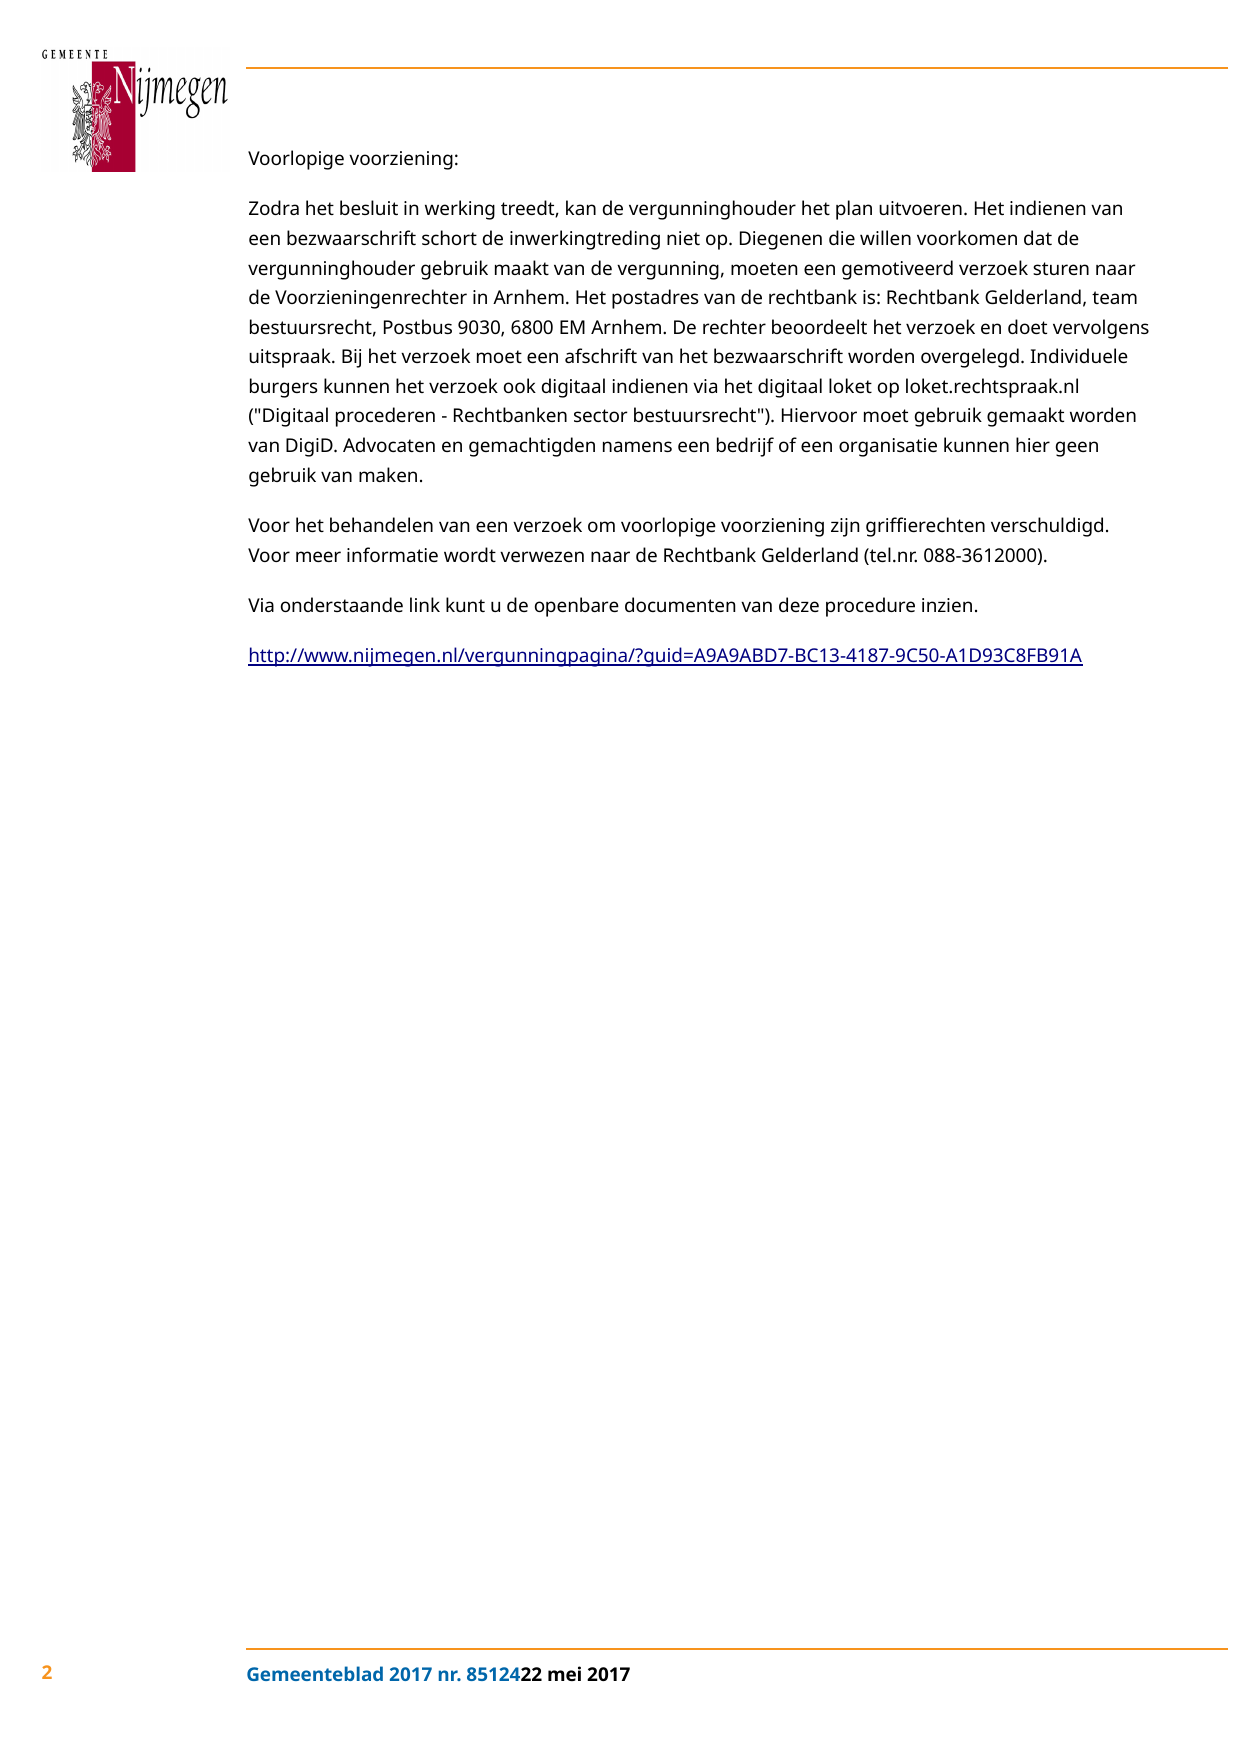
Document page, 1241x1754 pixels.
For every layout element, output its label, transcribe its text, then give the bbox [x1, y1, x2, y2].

picture [41, 47, 231, 172]
text Voor het behandelen van een verzoek om voorlopige voorziening zijn griffierechten verschuldigd. Voor meer informatie wordt verwezen naar de Rechtbank Gelderland (tel.nr. 088-3612000). [248, 512, 1152, 568]
text http://www.nijmegen.nl/vergunningpagina/?guid=A9A9ABD7-BC13-4187-9C50-A1D93C8FB91A [248, 643, 1152, 668]
text Voorlopige voorziening: [248, 145, 1152, 171]
text Via onderstaande link kunt u de openbare documenten van deze procedure inzien. [248, 592, 1152, 618]
text Zodra het besluit in werking treedt, kan de vergunninghouder het plan uitvoeren. Het indienen van een bezwaarschrift schort de inwerkingtreding niet op. Diegenen die willen voorkomen dat de vergunninghouder gebruik maakt van de vergunning, moeten een gemotiveerd verzoek sturen naar de Voorzieningenrechter in Arnhem. Het postadres van de rechtbank is: Rechtbank Gelderland, team bestuursrecht, Postbus 9030, 6800 EM Arnhem. De rechter beoordeelt het verzoek en doet vervolgens uitspraak. Bij het verzoek moet een afschrift van het bezwaarschrift worden overgelegd. Individuele burgers kunnen het verzoek ook digitaal indienen via het digitaal loket op loket.rechtspraak.nl ("Digitaal procederen - Rechtbanken sector bestuursrecht"). Hiervoor moet gebruik gemaakt worden van DigiD. Advocaten en gemachtigden namens een bedrijf of een organisatie kunnen hier geen gebruik van maken. [248, 196, 1152, 488]
